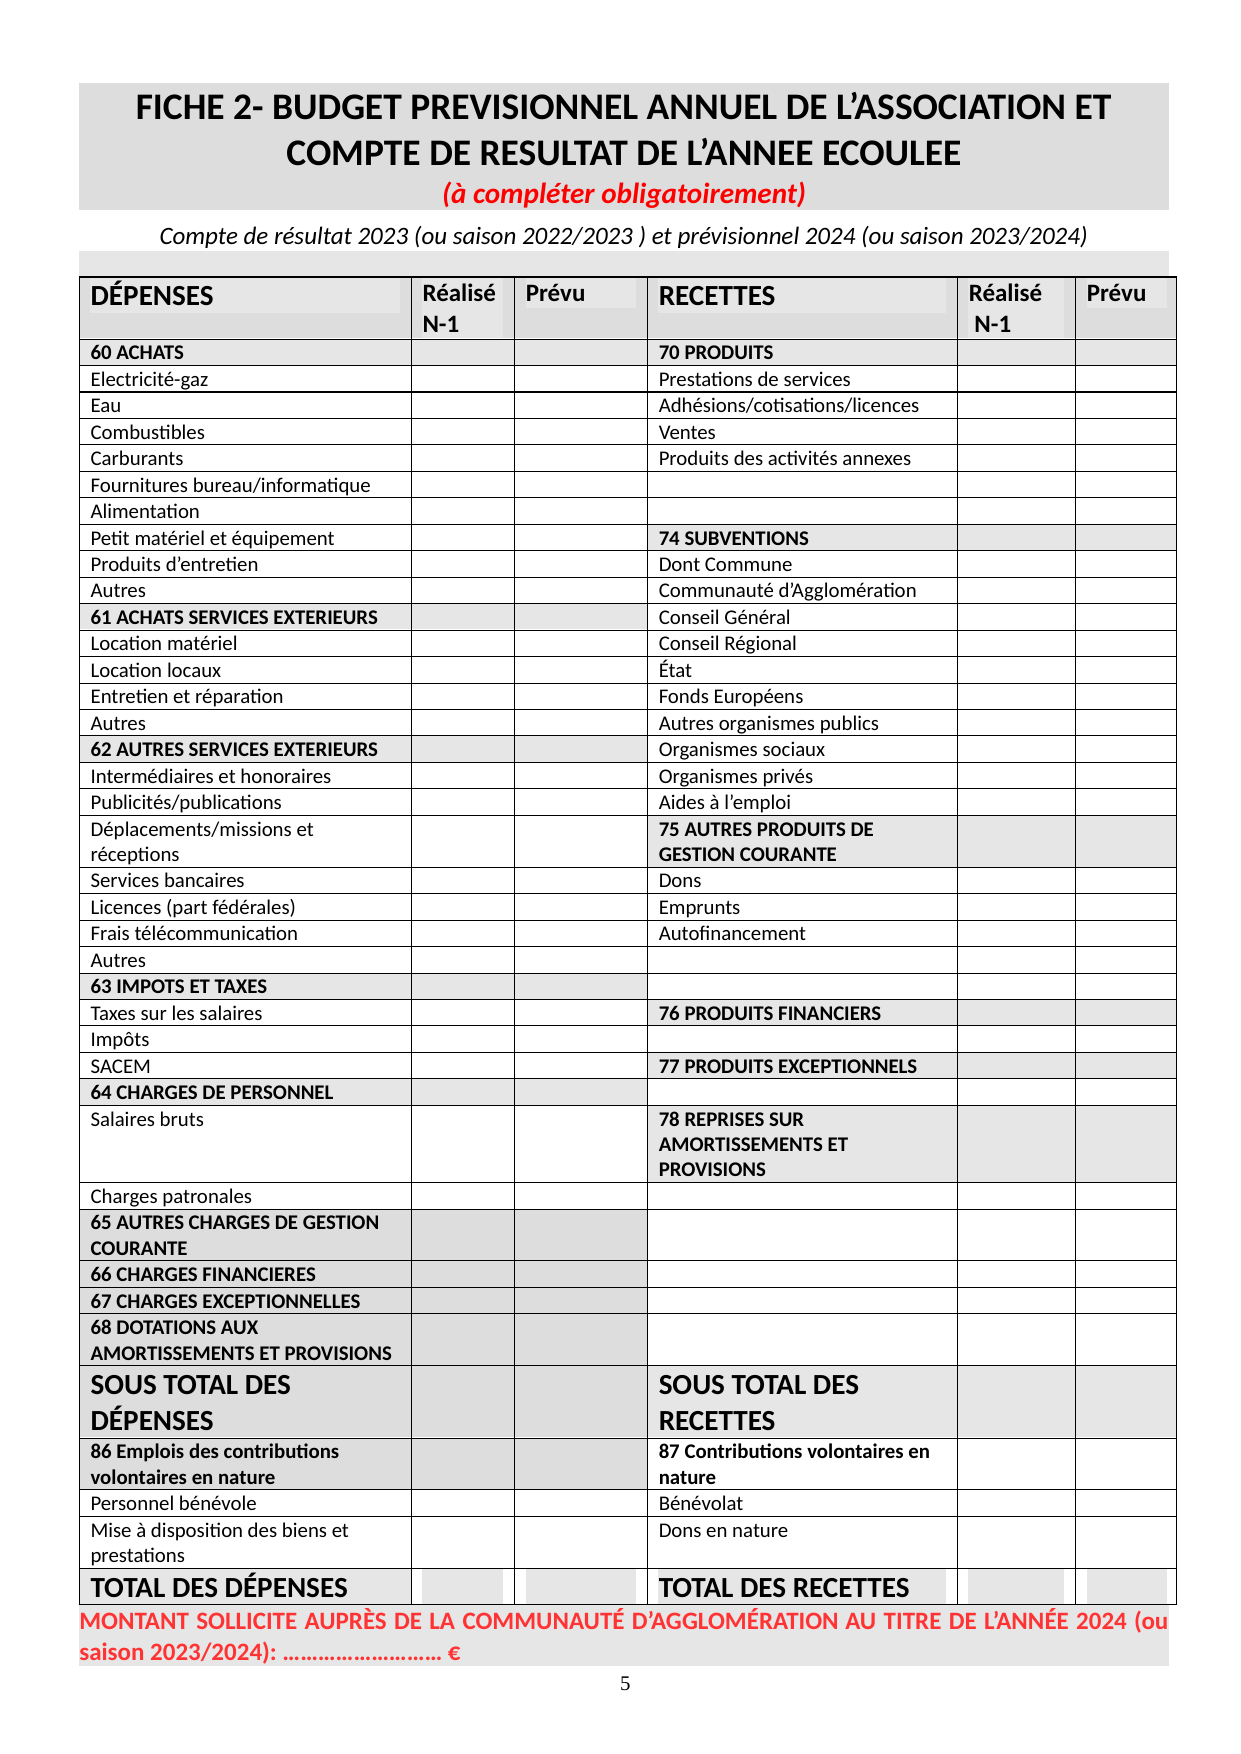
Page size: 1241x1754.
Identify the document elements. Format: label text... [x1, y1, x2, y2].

table_cell 61 ACHATS SERVICES EXTERIEURS [80, 604, 411, 629]
table_cell [412, 1439, 514, 1489]
table_cell [515, 1106, 647, 1182]
table_cell [1076, 631, 1176, 656]
table_cell [515, 947, 647, 972]
table_cell 78 REPRISES SUR AMORTISSEMENTS ET PROVISIONS [648, 1106, 957, 1182]
table_cell 60 ACHATS [80, 340, 411, 365]
table_cell [515, 657, 647, 682]
table_cell [958, 340, 1075, 365]
table_cell [958, 1079, 1075, 1105]
table_cell 66 CHARGES FINANCIERES [80, 1261, 411, 1287]
table_cell [515, 710, 647, 735]
table_cell [412, 684, 514, 709]
table_cell [958, 736, 1075, 762]
table_cell 77 PRODUITS EXCEPTIONNELS [648, 1053, 957, 1078]
table_cell [515, 1366, 647, 1437]
table_cell [648, 1079, 957, 1105]
table_cell [515, 868, 647, 893]
table_cell [412, 974, 514, 999]
table_cell [1076, 763, 1176, 788]
table_cell Autres organismes publics [648, 710, 957, 735]
table_cell [515, 631, 647, 656]
table_cell [648, 1183, 957, 1208]
table_cell [412, 498, 514, 524]
table_cell Dont Commune [648, 551, 957, 577]
table_cell Salaires bruts [80, 1106, 411, 1182]
table_cell [958, 498, 1075, 524]
table_cell [1076, 393, 1176, 418]
table_cell [515, 340, 647, 365]
table_cell [515, 1288, 647, 1313]
table_cell [958, 1000, 1075, 1025]
table_cell [515, 1000, 647, 1025]
table_cell [958, 578, 1075, 603]
table_cell [515, 1261, 647, 1287]
table_cell Dons [648, 868, 957, 893]
table_cell Conseil Régional [648, 631, 957, 656]
table_cell [636, 1569, 647, 1604]
table_cell [1076, 1053, 1176, 1078]
table_cell [515, 921, 647, 946]
table_cell Communauté d’Agglomération [648, 578, 957, 603]
table_header Réalisé N-1 [412, 278, 422, 338]
table_cell [648, 974, 957, 999]
table_cell [412, 1026, 514, 1052]
table_cell [412, 1053, 514, 1078]
table_cell [958, 525, 1075, 550]
table_cell [958, 1210, 1075, 1260]
table_cell [412, 1314, 514, 1365]
table_cell Licences (part fédérales) [80, 894, 411, 919]
table_cell [1076, 340, 1176, 365]
table_cell [958, 974, 1075, 999]
table_cell 68 DOTATIONS AUX AMORTISSEMENTS ET PROVISIONS [80, 1314, 411, 1365]
table_cell [412, 366, 514, 391]
table_cell [412, 868, 514, 893]
table_cell [1076, 1288, 1176, 1313]
table_cell [412, 340, 514, 365]
table_cell État [648, 657, 957, 682]
table_cell [412, 472, 514, 497]
table_cell [515, 1439, 647, 1489]
table_cell [515, 1210, 647, 1260]
table_cell [1076, 947, 1176, 972]
table_cell [648, 1288, 957, 1313]
table_cell Autres [80, 947, 411, 972]
table_cell Publicités/publications [80, 789, 411, 815]
table_cell [1076, 551, 1176, 577]
table_cell [515, 684, 647, 709]
table_cell [1076, 894, 1176, 919]
table_cell [412, 445, 514, 471]
table_cell [515, 578, 647, 603]
table_cell [958, 1053, 1075, 1078]
table_cell [958, 816, 1075, 867]
table_cell [515, 1183, 647, 1208]
table_cell Prestations de services [648, 366, 957, 391]
table_cell 62 AUTRES SERVICES EXTERIEURS [80, 736, 411, 762]
table_cell [412, 525, 514, 550]
table_cell [1064, 1569, 1075, 1604]
table_cell [958, 921, 1075, 946]
table_cell SOUS TOTAL DES DÉPENSES [80, 1366, 411, 1437]
table_cell [1076, 736, 1176, 762]
table_cell [1076, 1000, 1176, 1025]
table_cell [1076, 472, 1176, 497]
table_cell [1076, 1079, 1176, 1105]
table_cell Charges patronales [80, 1183, 411, 1208]
table_cell [503, 1569, 514, 1604]
table_cell [412, 710, 514, 735]
table_cell [515, 1026, 647, 1052]
table_cell [412, 789, 514, 815]
table_cell [958, 1439, 1075, 1489]
table_cell [412, 736, 514, 762]
table_cell [515, 472, 647, 497]
table_cell Combustibles [80, 419, 411, 444]
table_cell Organismes sociaux [648, 736, 957, 762]
table_cell [958, 684, 1075, 709]
table_cell [412, 947, 514, 972]
table_cell [515, 393, 647, 418]
table_cell [1076, 1026, 1176, 1052]
table_cell [412, 816, 514, 867]
table_cell [1076, 1106, 1176, 1182]
table_cell [958, 894, 1075, 919]
table_cell [515, 1079, 647, 1105]
table_cell Organismes privés [648, 763, 957, 788]
table_cell Conseil Général [648, 604, 957, 629]
table_cell [1076, 868, 1176, 893]
table_cell [515, 736, 647, 762]
table_cell [412, 1261, 514, 1287]
table_cell 67 CHARGES EXCEPTIONNELLES [80, 1288, 411, 1313]
table_header Prévu [1076, 278, 1176, 338]
table_cell [1076, 1314, 1176, 1365]
table_cell Autofinancement [648, 921, 957, 946]
table_cell Produits d’entretien [80, 551, 411, 577]
table_cell [412, 894, 514, 919]
table_header Réalisé N-1 [958, 278, 968, 338]
table_cell [515, 816, 647, 867]
table_cell [1076, 816, 1176, 867]
table_cell [958, 1288, 1075, 1313]
table_cell [1076, 445, 1176, 471]
table_cell [958, 1490, 1075, 1516]
table_cell [1076, 710, 1176, 735]
table_cell [515, 1314, 647, 1365]
table_cell Déplacements/missions et réceptions [80, 816, 411, 867]
table_cell Ventes [648, 419, 957, 444]
table_cell Compte de résultat 2023 (ou saison 2022/2023 ) et prévisionnel 2024 (ou saison 2023/2024) [72, 210, 1176, 251]
table_cell Carburants [80, 445, 411, 471]
table_cell [648, 1261, 957, 1287]
table_cell [412, 1569, 422, 1604]
table_cell MONTANT SOLLICITE AUPRÈS DE LA COMMUNAUTÉ D’AGGLOMÉRATION AU TITRE DE L’ANNÉE 2024 (ou saison 2023/2024): ……………………… € [72, 251, 79, 1666]
table_cell [958, 1183, 1075, 1208]
table_cell TOTAL DES RECETTES [946, 1569, 957, 1604]
table_cell [1076, 789, 1176, 815]
table_cell [515, 1569, 526, 1604]
table_cell Entretien et réparation [80, 684, 411, 709]
table_cell [1076, 1569, 1087, 1604]
table_cell [1076, 578, 1176, 603]
table_cell Taxes sur les salaires [80, 1000, 411, 1025]
table_cell Frais télécommunication [80, 921, 411, 946]
table_cell 63 IMPOTS ET TAXES [80, 974, 411, 999]
table_cell Electricité-gaz [80, 366, 411, 391]
table_cell [1076, 974, 1176, 999]
table_cell [412, 1517, 514, 1568]
table_cell [958, 710, 1075, 735]
table_header DÉPENSES [80, 278, 411, 338]
table_cell 87 Contributions volontaires en nature [648, 1439, 957, 1489]
table_cell [1076, 1439, 1176, 1489]
table_cell [648, 498, 957, 524]
table_cell [648, 947, 957, 972]
table_cell 75 AUTRES PRODUITS DE GESTION COURANTE [648, 816, 957, 867]
table_cell [1076, 1261, 1176, 1287]
table_cell [412, 1210, 514, 1260]
table_cell [958, 789, 1075, 815]
table_cell [412, 921, 514, 946]
table_cell [1076, 604, 1176, 629]
table_header Réalisé N-1 [1064, 278, 1075, 338]
table_cell [958, 1517, 1075, 1568]
table_cell Autres [80, 710, 411, 735]
table_cell [1076, 657, 1176, 682]
table_cell Petit matériel et équipement [80, 525, 411, 550]
table_cell [412, 393, 514, 418]
table_header Réalisé N-1 [503, 278, 514, 338]
table_header Prévu [515, 278, 647, 338]
table_cell [515, 974, 647, 999]
table_cell 86 Emplois des contributions volontaires en nature [80, 1439, 411, 1489]
table_cell [958, 551, 1075, 577]
table_cell Mise à disposition des biens et prestations [80, 1517, 411, 1568]
table_cell Adhésions/cotisations/licences [648, 393, 957, 418]
table_cell [958, 1569, 968, 1604]
table_cell [958, 868, 1075, 893]
table_cell Location matériel [80, 631, 411, 656]
table_cell [958, 947, 1075, 972]
table_cell [412, 1079, 514, 1105]
table_cell Bénévolat [648, 1490, 957, 1516]
table_cell [412, 578, 514, 603]
table_cell [412, 631, 514, 656]
table_cell 64 CHARGES DE PERSONNEL [80, 1079, 411, 1105]
table_cell Produits des activités annexes [648, 445, 957, 471]
table_cell [648, 472, 957, 497]
table_cell [958, 472, 1075, 497]
table_cell [515, 604, 647, 629]
table_cell 65 AUTRES CHARGES DE GESTION COURANTE [80, 1210, 411, 1260]
table_cell [515, 525, 647, 550]
table_cell Fonds Européens [648, 684, 957, 709]
table_cell [958, 657, 1075, 682]
table_cell [648, 1210, 957, 1260]
table_cell [515, 1053, 647, 1078]
table_cell [412, 1490, 514, 1516]
table_cell Services bancaires [80, 868, 411, 893]
table_cell [958, 1106, 1075, 1182]
table_cell [958, 419, 1075, 444]
table_cell Location locaux [80, 657, 411, 682]
table_cell [1076, 498, 1176, 524]
table_cell [412, 1000, 514, 1025]
table_cell [1076, 1366, 1176, 1437]
table_cell [648, 1314, 957, 1365]
table_cell [958, 1261, 1075, 1287]
table_cell [515, 366, 647, 391]
table_cell [515, 551, 647, 577]
table_cell [1076, 684, 1176, 709]
table_cell [958, 393, 1075, 418]
table_cell [958, 445, 1075, 471]
table_cell Aides à l’emploi [648, 789, 957, 815]
table_cell [412, 657, 514, 682]
table_cell 76 PRODUITS FINANCIERS [648, 1000, 957, 1025]
table_cell Intermédiaires et honoraires [80, 763, 411, 788]
table_cell Autres [80, 578, 411, 603]
table_cell [412, 1288, 514, 1313]
table_cell [1076, 1490, 1176, 1516]
table_cell [1076, 1517, 1176, 1568]
table_cell [412, 419, 514, 444]
table_cell [1167, 1569, 1176, 1604]
table_cell Personnel bénévole [80, 1490, 411, 1516]
table_cell [412, 1366, 514, 1437]
table_cell [412, 763, 514, 788]
table_cell 74 SUBVENTIONS [648, 525, 957, 550]
table_cell [1076, 525, 1176, 550]
table_cell TOTAL DES DÉPENSES [400, 1569, 411, 1604]
table_cell [648, 1026, 957, 1052]
table_cell SACEM [80, 1053, 411, 1078]
table_cell [958, 366, 1075, 391]
table_cell [1076, 366, 1176, 391]
table_cell Eau [80, 393, 411, 418]
table_cell [515, 763, 647, 788]
table_cell [1076, 1183, 1176, 1208]
table_cell [515, 419, 647, 444]
table_cell [515, 789, 647, 815]
table_cell [1076, 1210, 1176, 1260]
table_cell [958, 763, 1075, 788]
table_cell [412, 1183, 514, 1208]
table_header RECETTES [648, 278, 957, 338]
table_cell [515, 1517, 647, 1568]
table_cell 70 PRODUITS [648, 340, 957, 365]
table_cell [412, 604, 514, 629]
table_cell Dons en nature [648, 1517, 957, 1568]
table_cell [515, 1490, 647, 1516]
table_cell [515, 498, 647, 524]
table_cell [958, 604, 1075, 629]
table_cell [515, 445, 647, 471]
table_cell [958, 631, 1075, 656]
table_cell [412, 551, 514, 577]
table_cell [515, 894, 647, 919]
table_cell SOUS TOTAL DES RECETTES [648, 1366, 957, 1437]
table_cell [1076, 921, 1176, 946]
table_cell Impôts [80, 1026, 411, 1052]
table_cell Emprunts [648, 894, 957, 919]
table_cell Alimentation [80, 498, 411, 524]
table_cell Fournitures bureau/informatique [80, 472, 411, 497]
table_cell [412, 1106, 514, 1182]
table_cell [958, 1366, 1075, 1437]
table_cell [958, 1314, 1075, 1365]
table_cell [1076, 419, 1176, 444]
table_cell [958, 1026, 1075, 1052]
